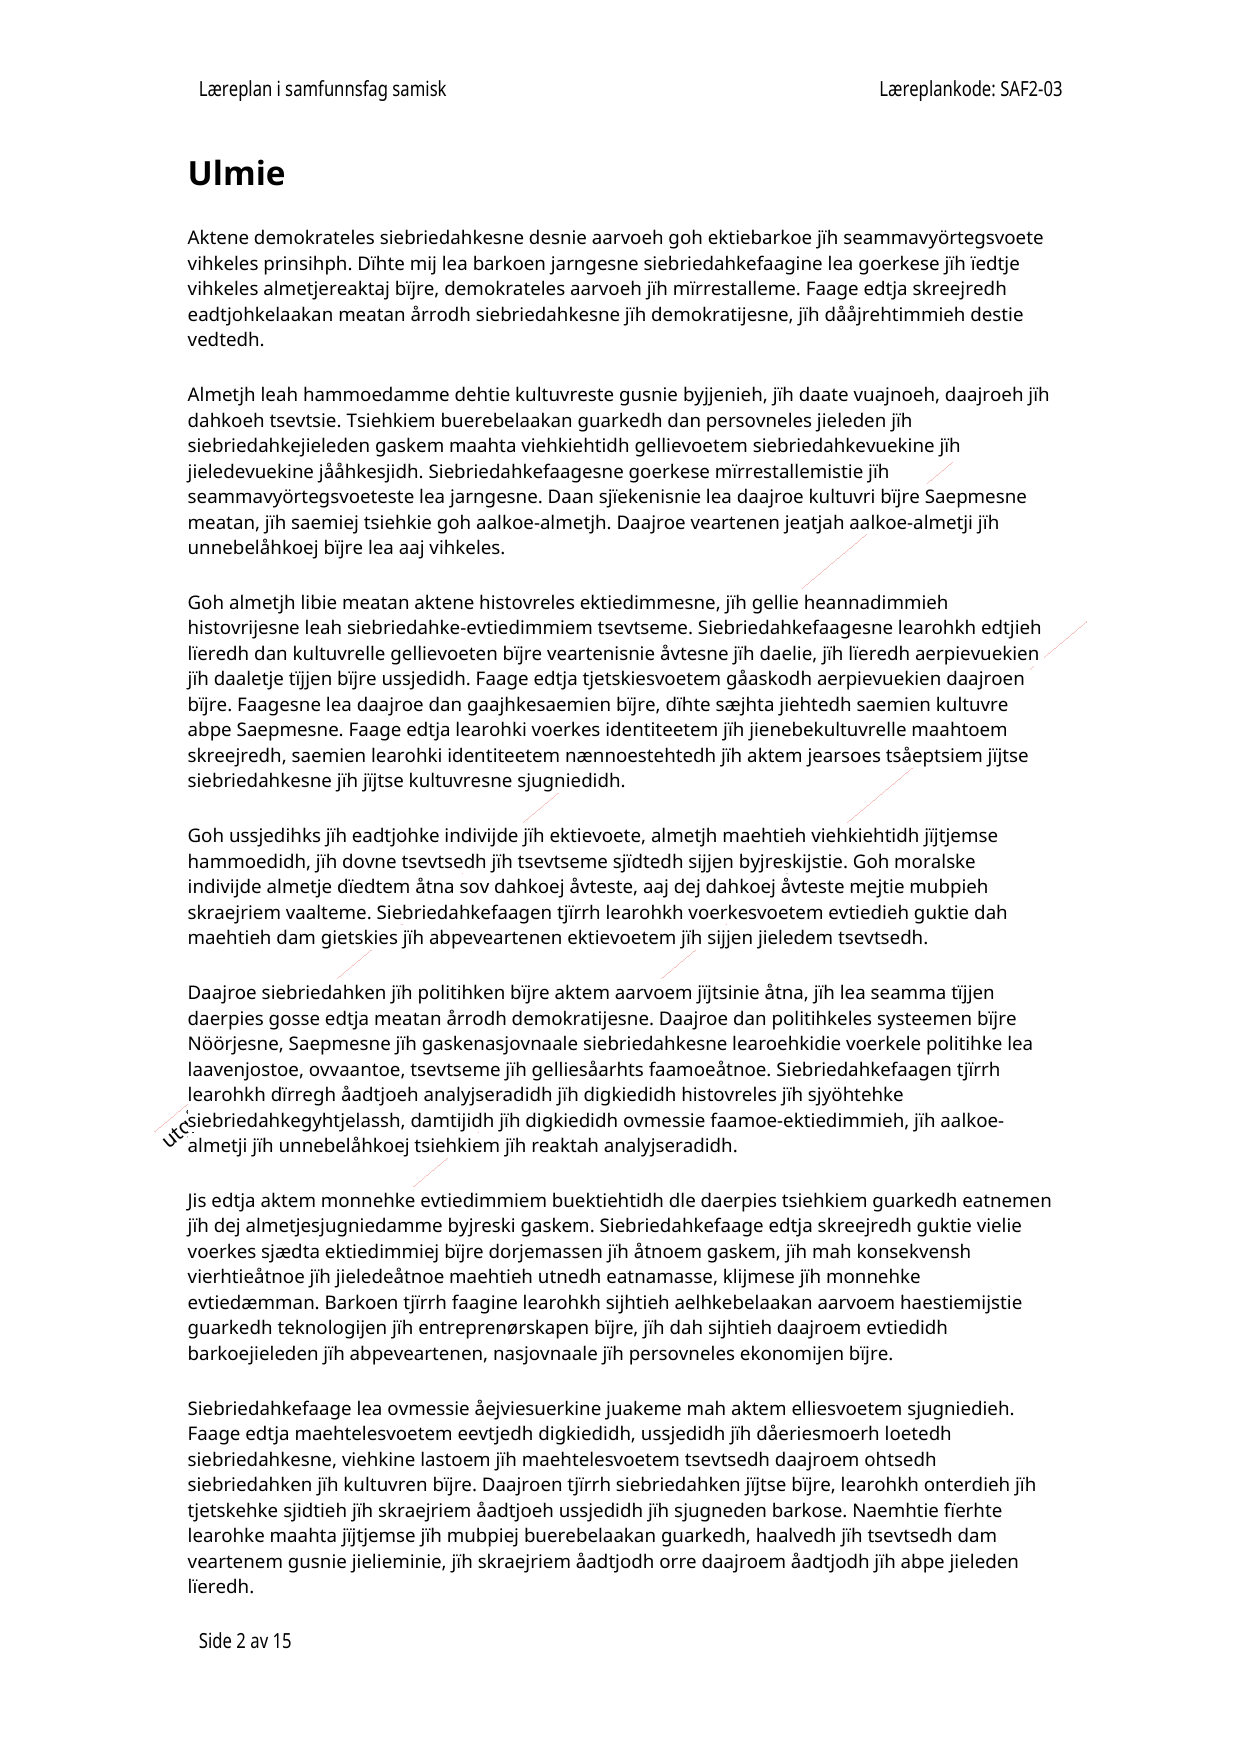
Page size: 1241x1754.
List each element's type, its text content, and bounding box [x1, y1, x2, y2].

subtitle Ulmie [294, 150, 1053, 195]
text Siebriedahkefaage lea ovmessie åejviesuerkine juakeme mah aktem elliesvoetem sjugniedieh. Faage edtja maehtelesvoetem eevtjedh digkiedidh, ussjedidh jïh dåeriesmoerh loetedh siebriedahkesne, viehkine lastoem jïh maehtelesvoetem tsevtsedh daajroem ohtsedh siebriedahken jïh kultuvren bïjre. Daajroen tjïrrh siebriedahken jïjtse bïjre, learohkh onterdieh jïh tjetskehke sjidtieh jïh skraejriem åadtjoeh ussjedidh jïh sjugneden barkose. Naemhtie fïerhte learohke maahta jïjtjemse jïh mubpiej buerebelaakan guarkedh, haalvedh jïh tsevtsedh dam veartenem gusnie jielieminie, jïh skraejriem åadtjodh orre daajroem åadtjodh jïh abpe jieleden lïeredh. [187, 1395, 1053, 1599]
text Aktene demokrateles siebriedahkesne desnie aarvoeh goh ektiebarkoe jïh seammavyörtegsvoete vihkeles prinsihph. Dïhte mij lea barkoen jarngesne siebriedahkefaagine lea goerkese jïh ïedtje vihkeles almetjereaktaj bïjre, demokrateles aarvoeh jïh mïrrestalleme. Faage edtja skreejredh eadtjohkelaakan meatan årrodh siebriedahkesne jïh demokratijesne, jïh dååjrehtimmieh destie vedtedh. [187, 224, 1053, 352]
text Jis edtja aktem monnehke evtiedimmiem buektiehtidh dle daerpies tsiehkiem guarkedh eatnemen jïh dej almetjesjugniedamme byjreski gaskem. Siebriedahkefaage edtja skreejredh guktie vielie voerkes sjædta ektiedimmiej bïjre dorjemassen jïh åtnoem gaskem, jïh mah konsekvensh vierhtieåtnoe jïh jieledeåtnoe maehtieh utnedh eatnamasse, klijmese jïh monnehke evtiedæmman. Barkoen tjïrrh faagine learohkh sijhtieh aelhkebelaakan aarvoem haestiemijstie guarkedh teknologijen jïh entreprenørskapen bïjre, jïh dah sijhtieh daajroem evtiedidh barkoejieleden jïh abpeveartenen, nasjovnaale jïh persovneles ekonomijen bïjre. [894, 1187, 1053, 1366]
text Goh ussjedihks jïh eadtjohke indivijde jïh ektievoete, almetjh maehtieh viehkiehtidh jïjtjemse hammoedidh, jïh dovne tsevtsedh jïh tsevtseme sjïdtedh sijjen byjreskijstie. Goh moralske indivijde almetje dïedtem åtna sov dahkoej åvteste, aaj dej dahkoej åvteste mejtie mubpieh skraejriem vaalteme. Siebriedahkefaagen tjïrrh learohkh voerkesvoetem evtiedieh guktie dah maehtieh dam gietskies jïh abpeveartenen ektievoetem jïh sijjen jieledem tsevtsedh. [727, 822, 1053, 950]
text Almetjh leah hammoedamme dehtie kultuvreste gusnie byjjenieh, jïh daate vuajnoeh, daajroeh jïh dahkoeh tsevtsie. Tsiehkiem buerebelaakan guarkedh dan persovneles jieleden jïh siebriedahkejieleden gaskem maahta viehkiehtidh gellievoetem siebriedahkevuekine jïh jieledevuekine jååhkesjidh. Siebriedahkefaagesne goerkese mïrrestallemistie jïh seammavyörtegsvoeteste lea jarngesne. Daan sjïekenisnie lea daajroe kultuvri bïjre Saepmesne meatan, jïh saemiej tsiehkie goh aalkoe-almetjh. Daajroe veartenen jeatjah aalkoe-almetji jïh unnebelåhkoej bïjre lea aaj vihkeles. [187, 381, 1053, 560]
text Daajroe siebriedahken jïh politihken bïjre aktem aarvoem jïjtsinie åtna, jïh lea seamma tïjjen daerpies gosse edtja meatan årrodh demokratijesne. Daajroe dan politihkeles systeemen bïjre Nöörjesne, Saepmesne jïh gaskenasjovnaale siebriedahkesne learoehkidie voerkele politihke lea laavenjostoe, ovvaantoe, tsevtseme jïh gelliesåarhts faamoeåtnoe. Siebriedahkefaagen tjïrrh learohkh dïrregh åadtjoeh analyjseradidh jïh digkiedidh histovreles jïh sjyöhtehke siebriedahkegyhtjelassh, damtijidh jïh digkiedidh ovmessie faamoe-ektiedimmieh, jïh aalkoe-almetji jïh unnebelåhkoej tsiehkiem jïh reaktah analyjseradidh. [479, 979, 1053, 1158]
text Goh almetjh libie meatan aktene histovreles ektiedimmesne, jïh gellie heannadimmieh histovrijesne leah siebriedahke-evtiedimmiem tsevtseme. Siebriedahkefaagesne learohkh edtjieh lïeredh dan kultuvrelle gellievoeten bïjre veartenisnie åvtesne jïh daelie, jïh lïeredh aerpievuekien jïh daaletje tïjjen bïjre ussjedidh. Faage edtja tjetskiesvoetem gåaskodh aerpievuekien daajroen bïjre. Faagesne lea daajroe dan gaajhkesaemien bïjre, dïhte sæjhta jiehtedh saemien kultuvre abpe Saepmesne. Faage edtja learohki voerkes identiteetem jïh jienebekultuvrelle maahtoem skreejredh, saemien learohki identiteetem nænnoestehtedh jïh aktem jearsoes tsåeptsiem jïjtse siebriedahkesne jïh jïjtse kultuvresne sjugniedidh. [884, 651, 1053, 793]
